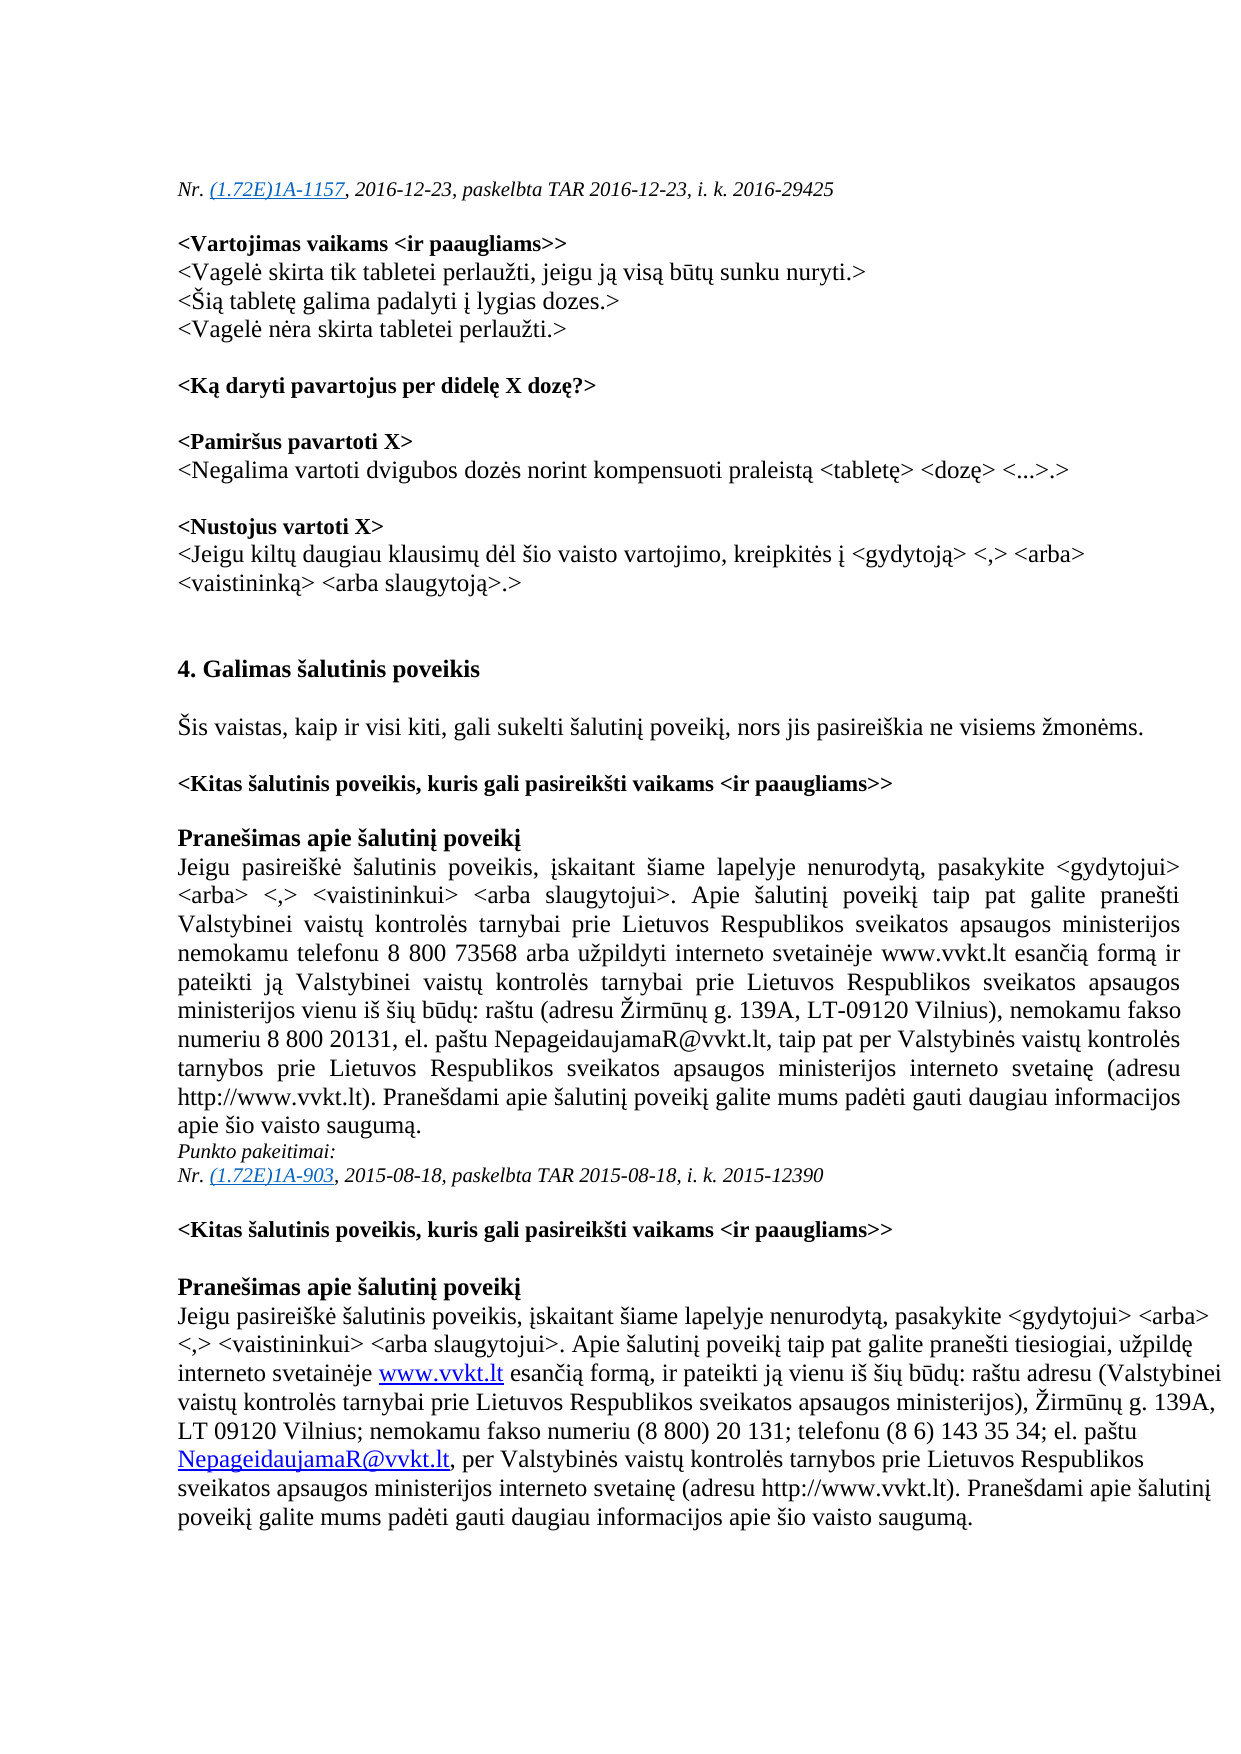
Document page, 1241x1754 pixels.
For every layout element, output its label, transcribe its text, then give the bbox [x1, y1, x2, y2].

text <Jeigu kiltų daugiau klausimų dėl šio vaisto vartojimo, kreipkitės į <gydytoją> <,> <arba> <vaistininką> <arba slaugytoją>.> [177, 539, 1184, 597]
text Nr. (1.72E)1A-903, 2015-08-18, paskelbta TAR 2015-08-18, i. k. 2015-12390 [177, 1163, 1181, 1187]
text Šis vaistas, kaip ir visi kiti, gali sukelti šalutinį poveikį, nors jis pasireiškia ne visiems žmonėms. [177, 712, 1184, 741]
text <Kitas šalutinis poveikis, kuris gali pasireikšti vaikams <ir paaugliams>> [177, 1216, 1181, 1243]
text <Pamiršus pavartoti X> [177, 428, 1181, 455]
text <Vartojimas vaikams <ir paaugliams>> [177, 230, 1181, 257]
text Jeigu pasireiškė šalutinis poveikis, įskaitant šiame lapelyje nenurodytą, pasakykite <gydytojui> <arba> <,> <vaistininkui> <arba slaugytojui>. Apie šalutinį poveikį taip pat galite pranešti tiesiogiai, užpildę interneto svetainėje www.vvkt.lt esančią formą, ir pateikti ją vienu iš šių būdų: raštu adresu (Valstybinei vaistų kontrolės tarnybai prie Lietuvos Respublikos sveikatos apsaugos ministerijos), Žirmūnų g. 139A, LT 09120 Vilnius; nemokamu fakso numeriu (8 800) 20 131; telefonu (8 6) 143 35 34; el. paštu NepageidaujamaR@vvkt.lt, per Valstybinės vaistų kontrolės tarnybos prie Lietuvos Respublikos sveikatos apsaugos ministerijos interneto svetainę (adresu http://www.vvkt.lt). Pranešdami apie šalutinį poveikį galite mums padėti gauti daugiau informacijos apie šio vaisto saugumą. [177, 1301, 1228, 1531]
text Punkto pakeitimai: [177, 1139, 1181, 1163]
text Jeigu pasireiškė šalutinis poveikis, įskaitant šiame lapelyje nenurodytą, pasakykite <gydytojui> <arba> <,> <vaistininkui> <arba slaugytojui>. Apie šalutinį poveikį taip pat galite pranešti Valstybinei vaistų kontrolės tarnybai prie Lietuvos Respublikos sveikatos apsaugos ministerijos nemokamu telefonu 8 800 73568 arba užpildyti interneto svetainėje www.vvkt.lt esančią formą ir pateikti ją Valstybinei vaistų kontrolės tarnybai prie Lietuvos Respublikos sveikatos apsaugos ministerijos vienu iš šių būdų: raštu (adresu Žirmūnų g. 139A, LT-09120 Vilnius), nemokamu fakso numeriu 8 800 20131, el. paštu NepageidaujamaR@vvkt.lt, taip pat per Valstybinės vaistų kontrolės tarnybos prie Lietuvos Respublikos sveikatos apsaugos ministerijos interneto svetainę (adresu http://www.vvkt.lt). Pranešdami apie šalutinį poveikį galite mums padėti gauti daugiau informacijos apie šio vaisto saugumą. [177, 852, 1181, 1139]
text <Vagelė skirta tik tabletei perlaužti, jeigu ją visą būtų sunku nuryti.> [177, 257, 1181, 286]
text 4. Galimas šalutinis poveikis [177, 654, 1181, 683]
text Pranešimas apie šalutinį poveikį [177, 823, 1181, 852]
text Pranešimas apie šalutinį poveikį [177, 1272, 1181, 1301]
text <Negalima vartoti dvigubos dozės norint kompensuoti praleistą <tabletę> <dozę> <...>.> [177, 455, 1181, 484]
text <Ką daryti pavartojus per didelę X dozę?> [177, 372, 1181, 399]
text <Kitas šalutinis poveikis, kuris gali pasireikšti vaikams <ir paaugliams>> [177, 769, 1181, 797]
text <Vagelė nėra skirta tabletei perlaužti.> [177, 314, 1181, 343]
text Nr. (1.72E)1A-1157, 2016-12-23, paskelbta TAR 2016-12-23, i. k. 2016-29425 [177, 177, 1181, 201]
text <Šią tabletę galima padalyti į lygias dozes.> [177, 286, 1181, 314]
text <Nustojus vartoti X> [177, 512, 1181, 539]
